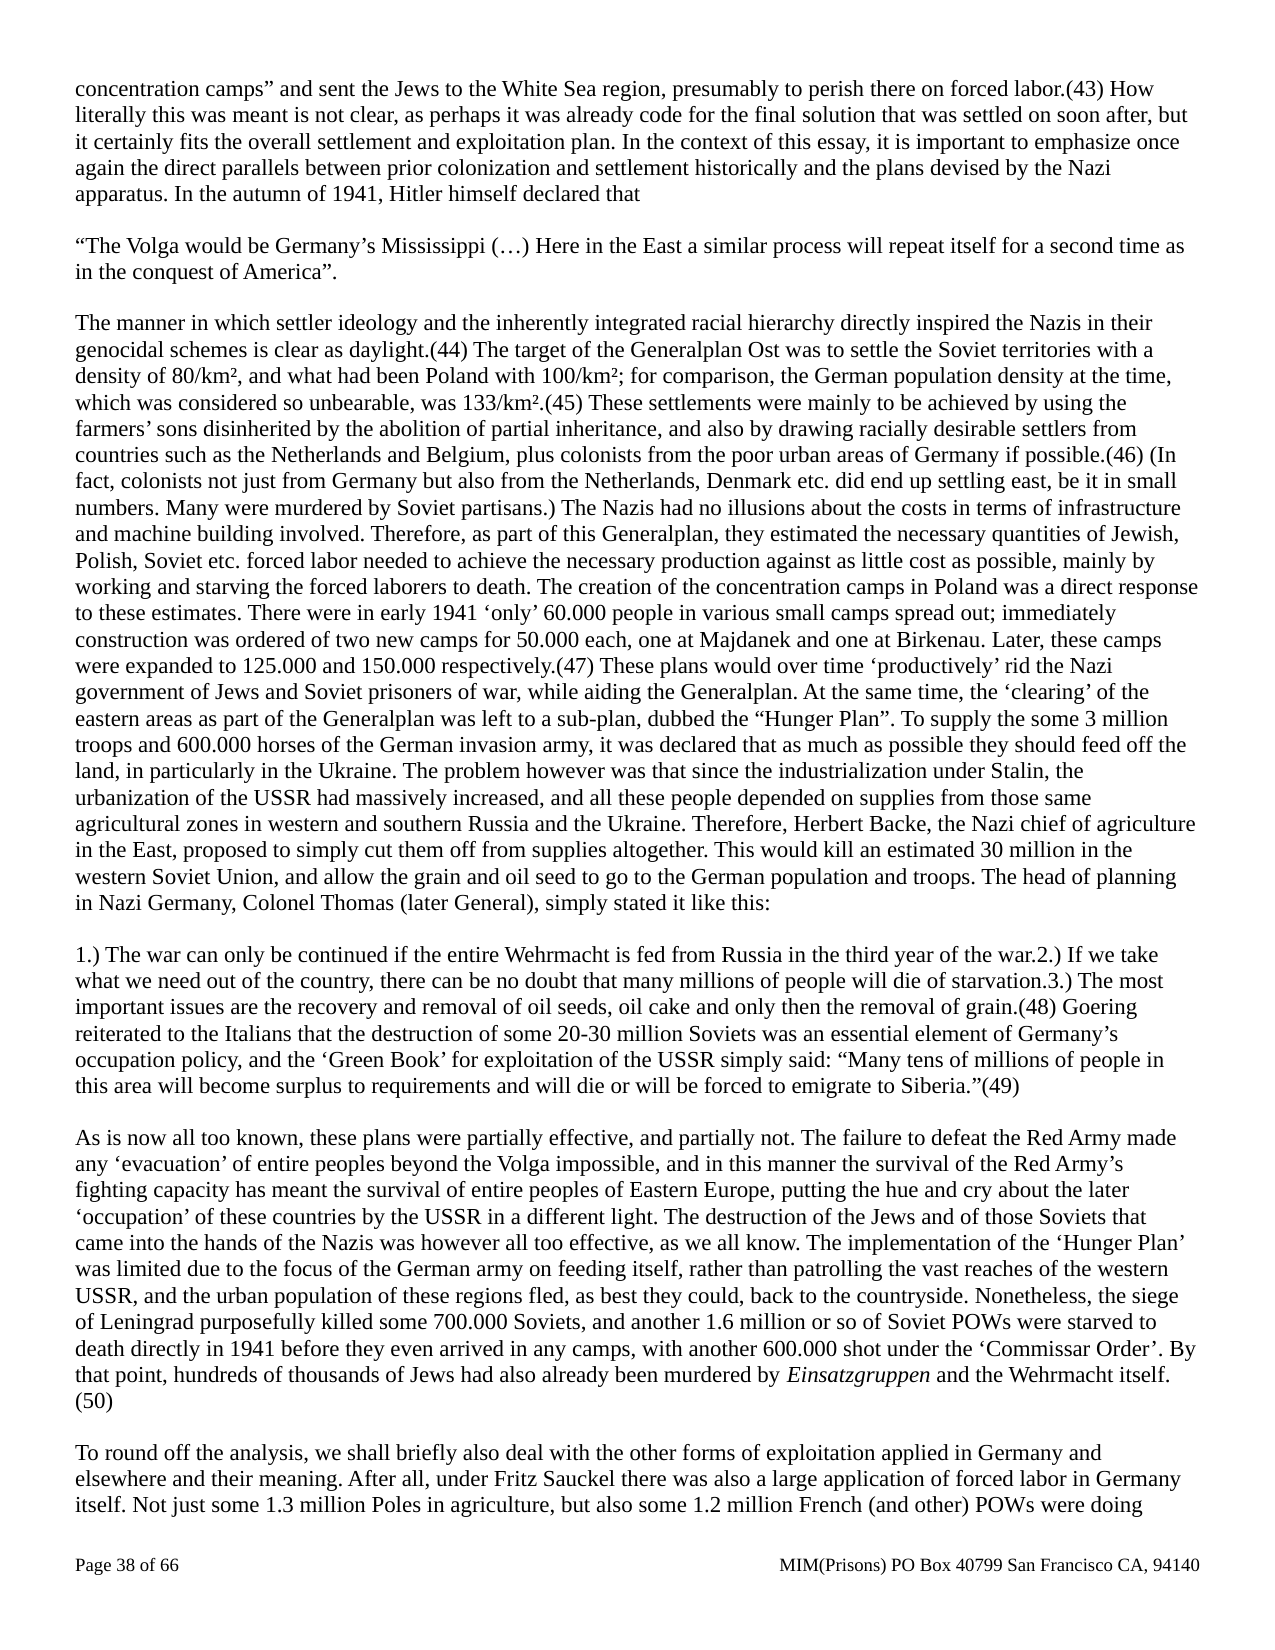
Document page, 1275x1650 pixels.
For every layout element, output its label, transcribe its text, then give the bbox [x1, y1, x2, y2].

text The manner in which settler ideology and the inherently integrated racial hierarchy directly inspired the Nazis in their genocidal schemes is clear as daylight.(44) The target of the Generalplan Ost was to settle the Soviet territories with a density of 80/km², and what had been Poland with 100/km²; for comparison, the German population density at the time, which was considered so unbearable, was 133/km².(45) These settlements were mainly to be achieved by using the farmers’ sons disinherited by the abolition of partial inheritance, and also by drawing racially desirable settlers from countries such as the Netherlands and Belgium, plus colonists from the poor urban areas of Germany if possible.(46) (In fact, colonists not just from Germany but also from the Netherlands, Denmark etc. did end up settling east, be it in small numbers. Many were murdered by Soviet partisans.) The Nazis had no illusions about the costs in terms of infrastructure and machine building involved. Therefore, as part of this Generalplan, they estimated the necessary quantities of Jewish, Polish, Soviet etc. forced labor needed to achieve the necessary production against as little cost as possible, mainly by working and starving the forced laborers to death. The creation of the concentration camps in Poland was a direct response to these estimates. There were in early 1941 ‘only’ 60.000 people in various small camps spread out; immediately construction was ordered of two new camps for 50.000 each, one at Majdanek and one at Birkenau. Later, these camps were expanded to 125.000 and 150.000 respectively.(47) These plans would over time ‘productively’ rid the Nazi government of Jews and Soviet prisoners of war, while aiding the Generalplan. At the same time, the ‘clearing’ of the eastern areas as part of the Generalplan was left to a sub-plan, dubbed the “Hunger Plan”. To supply the some 3 million troops and 600.000 horses of the German invasion army, it was declared that as much as possible they should feed off the land, in particularly in the Ukraine. The problem however was that since the industrialization under Stalin, the urbanization of the USSR had massively increased, and all these people depended on supplies from those same agricultural zones in western and southern Russia and the Ukraine. Therefore, Herbert Backe, the Nazi chief of agriculture in the East, proposed to simply cut them off from supplies altogether. This would kill an estimated 30 million in the western Soviet Union, and allow the grain and oil seed to go to the German population and troops. The head of planning in Nazi Germany, Colonel Thomas (later General), simply stated it like this: [75, 309, 1200, 916]
text As is now all too known, these plans were partially effective, and partially not. The failure to defeat the Red Army made any ‘evacuation’ of entire peoples beyond the Volga impossible, and in this manner the survival of the Red Army’s fighting capacity has meant the survival of entire peoples of Eastern Europe, putting the hue and cry about the later ‘occupation’ of these countries by the USSR in a different light. The destruction of the Jews and of those Soviets that came into the hands of the Nazis was however all too effective, as we all know. The implementation of the ‘Hunger Plan’ was limited due to the focus of the German army on feeding itself, rather than patrolling the vast reaches of the western USSR, and the urban population of these regions fled, as best they could, back to the countryside. Nonetheless, the siege of Leningrad purposefully killed some 700.000 Soviets, and another 1.6 million or so of Soviet POWs were starved to death directly in 1941 before they even arrived in any camps, with another 600.000 shot under the ‘Commissar Order’. By that point, hundreds of thousands of Jews had also already been murdered by Einsatzgruppen and the Wehrmacht itself.(50) [75, 1124, 1200, 1414]
text concentration camps” and sent the Jews to the White Sea region, presumably to perish there on forced labor.(43) How literally this was meant is not clear, as perhaps it was already code for the final solution that was settled on soon after, but it certainly fits the overall settlement and exploitation plan. In the context of this essay, it is important to emphasize once again the direct parallels between prior colonization and settlement historically and the plans devised by the Nazi apparatus. In the autumn of 1941, Hitler himself declared that [75, 75, 1200, 207]
text 1.) The war can only be continued if the entire Wehrmacht is fed from Russia in the third year of the war. 2.) If we take what we need out of the country, there can be no doubt that many millions of people will die of starvation. 3.) The most important issues are the recovery and removal of oil seeds, oil cake and only then the removal of grain.(48) Goering reiterated to the Italians that the destruction of some 20-30 million Soviets was an essential element of Germany’s occupation policy, and the ‘Green Book’ for exploitation of the USSR simply said: “Many tens of millions of people in this area will become surplus to requirements and will die or will be forced to emigrate to Siberia.”(49) [75, 941, 1200, 1099]
text To round off the analysis, we shall briefly also deal with the other forms of exploitation applied in Germany and elsewhere and their meaning. After all, under Fritz Sauckel there was also a large application of forced labor in Germany itself. Not just some 1.3 million Poles in agriculture, but also some 1.2 million French (and other) POWs were doing [75, 1439, 1200, 1518]
text “The Volga would be Germany’s Mississippi (…) Here in the East a similar process will repeat itself for a second time as in the conquest of America”. [75, 232, 1200, 284]
